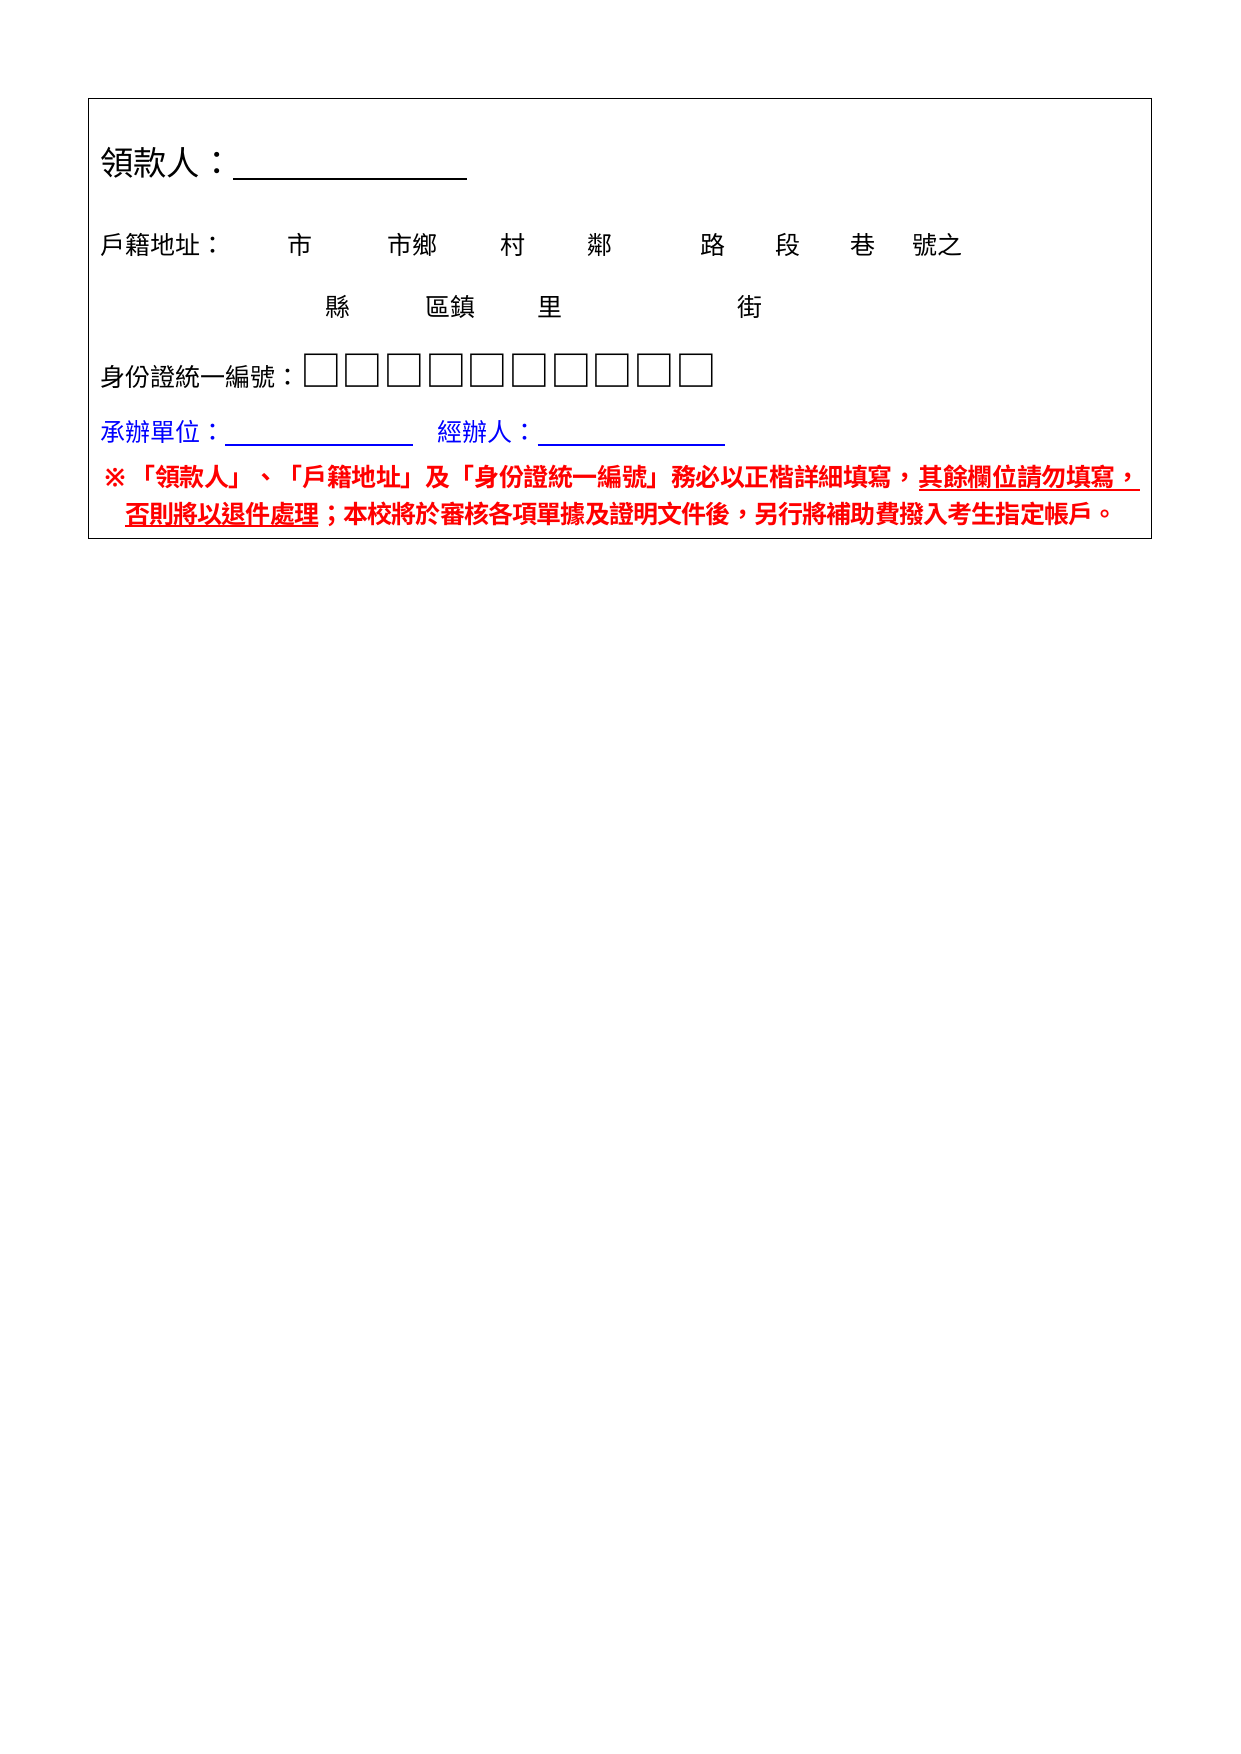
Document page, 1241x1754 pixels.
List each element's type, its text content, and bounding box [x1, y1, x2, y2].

table_cell 領款人： 戶籍地址： 市 市鄉 村 鄰 路 段 巷 號之 縣 區鎮 里 街 身份證統一編號：□□□□□□□□□□ 承辦單位： 經辦人： [89, 99, 1151, 452]
table_cell ※「領款人」、「戶籍地址」及「身份證統一編號」務必以正楷詳細填寫，其餘欄位請勿填寫，否則將以退件處理；本校將於審核各項單據及證明文件後，另行將補助費撥入考生指定帳戶。 [89, 452, 1151, 538]
